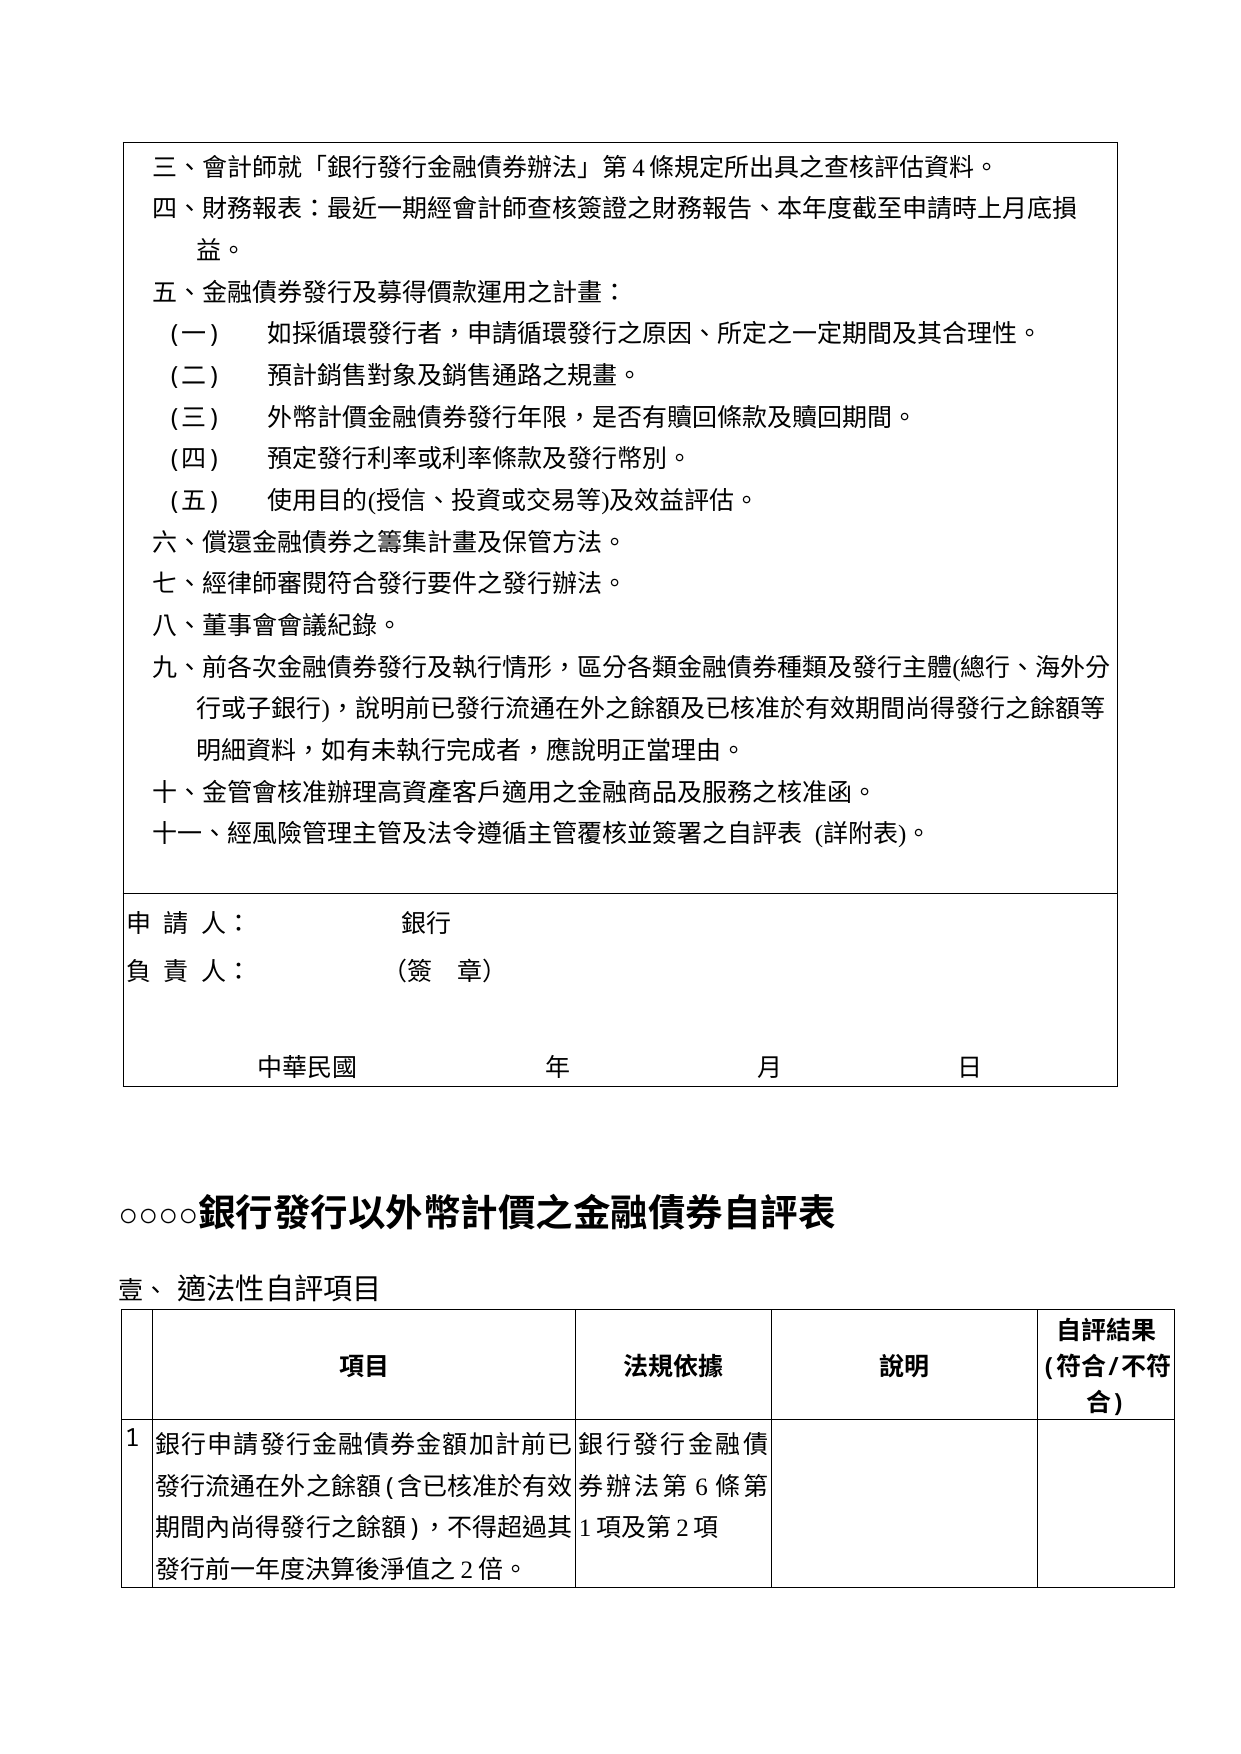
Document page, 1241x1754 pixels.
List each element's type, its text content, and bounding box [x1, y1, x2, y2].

table_cell [1038, 1420, 1174, 1587]
table_cell 三、會計師就「銀行發行金融債券辦法」第4條規定所出具之查核評估資料。 四、財務報表：最近一期經會計師查核簽證之財務報告、本年度截至申請時上月底損益。 五、金融債券發行及募得價款運用之計畫： 如採循環發行者，申請循環發行之原因、所定之一定期間及其合理性。 預計銷售對象及銷售通路之規畫。 外幣計價金融債券發行年限，是否有贖回條款及贖回期間。 預定發行利率或利率條款及發行幣別。 使用目的(授信、投資或交易等)及效益評估。 六、償還金融債券之籌集計畫及保管方法。 七、經律師審閱符合發行要件之發行辦法。 八、董事會會議紀錄。 九、前各次金融債券發行及執行情形，區分各類金融債券種類及發行主體(總行、海外分行或子銀行)，說明前已發行流通在外之餘額及已核准於有效期間尚得發行之餘額等明細資料，如有未執行完成者，應說明正當理由。 十、金管會核准辦理高資產客戶適用之金融商品及服務之核准函。 十一、經風險管理主管及法令遵循主管覆核並簽署之自評表 (詳附表)。 [124, 143, 1117, 893]
table_header 說明 [772, 1310, 1037, 1419]
table_header 項目 [153, 1310, 575, 1419]
table_header [122, 1310, 152, 1419]
table_header 自評結果 (符合/不符合) [1038, 1310, 1174, 1419]
table_cell 1 [122, 1420, 152, 1587]
table_cell 銀行發行金融債券辦法第6條第1項及第2項 [576, 1420, 771, 1587]
table_cell [772, 1420, 1037, 1587]
table_header 法規依據 [576, 1310, 771, 1419]
list 適法性自評項目 [118, 1261, 1122, 1309]
table_cell 銀行申請發行金融債券金額加計前已發行流通在外之餘額(含已核准於有效期間內尚得發行之餘額)，不得超過其發行前一年度決算後淨值之2倍。 [153, 1420, 575, 1587]
text ○○○○銀行發行以外幣計價之金融債券自評表 [118, 1183, 1122, 1237]
table_cell 申 請 人： 銀行 負 責 人： （簽 章） 中華民國 年 月 日 [124, 894, 1117, 1086]
